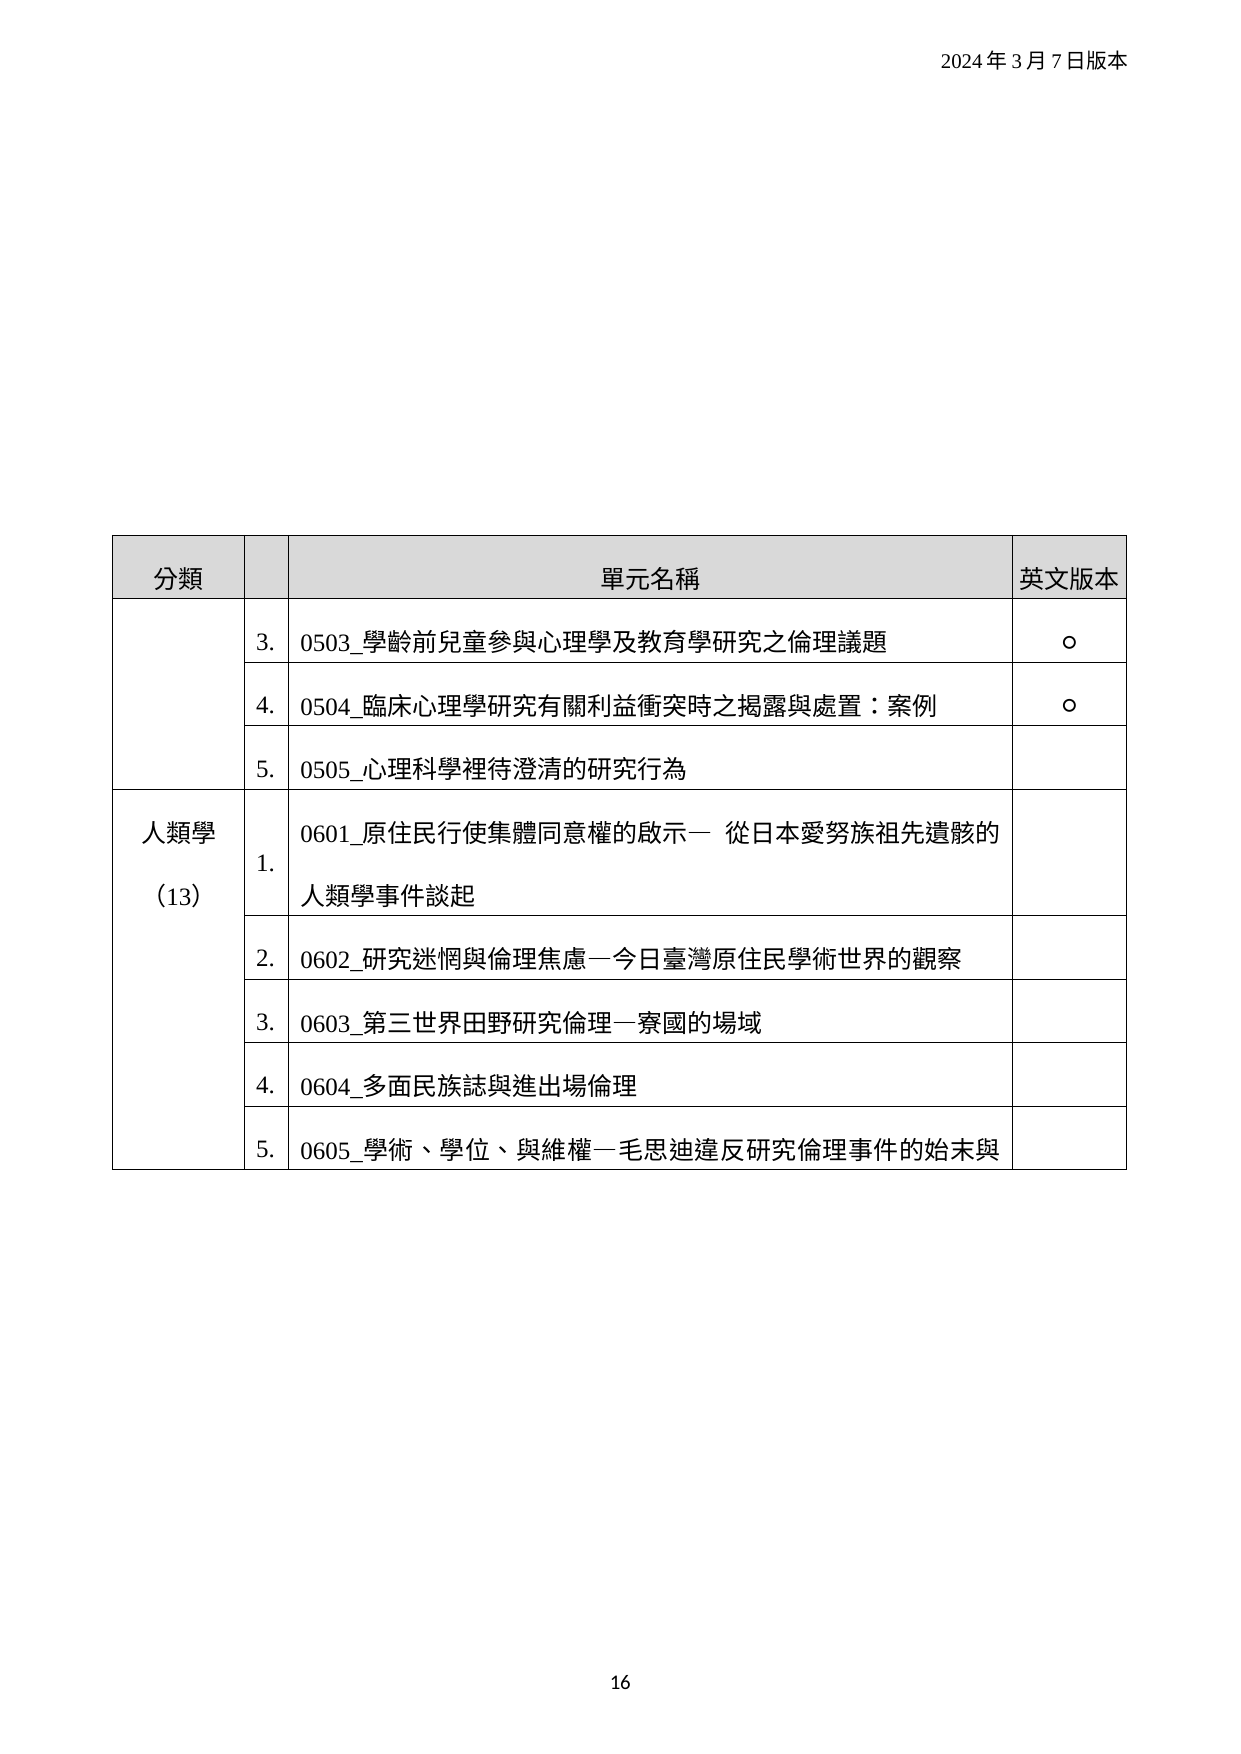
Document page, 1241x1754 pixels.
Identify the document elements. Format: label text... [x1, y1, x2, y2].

table_cell [113, 599, 244, 789]
table_cell 0505_心理科學裡待澄清的研究行為 [289, 726, 1012, 789]
table_cell [1013, 1043, 1126, 1106]
table_cell 0601_原住民行使集體同意權的啟示— 從日本愛努族祖先遺骸的人類學事件談起 [289, 790, 1012, 915]
table_cell 0603_第三世界田野研究倫理—寮國的場域 [289, 980, 1012, 1042]
table_header 分類 [113, 536, 244, 598]
table_cell 0503_學齡前兒童參與心理學及教育學研究之倫理議題 [289, 599, 1012, 662]
table_header 英文版本 [1013, 536, 1126, 598]
table_cell [245, 599, 288, 662]
table_cell 0602_研究迷惘與倫理焦慮—今日臺灣原住民學術世界的觀察 [289, 916, 1012, 978]
table_cell [1013, 980, 1126, 1042]
table_header [245, 536, 288, 598]
table_cell ○ [1013, 599, 1126, 662]
table_cell [245, 790, 288, 915]
table_cell [1013, 1107, 1126, 1169]
table_cell [245, 980, 288, 1042]
table_cell [245, 1107, 288, 1169]
table_header 單元名稱 [289, 536, 1012, 598]
table_cell [1013, 790, 1126, 915]
table_cell 0604_多面民族誌與進出場倫理 [289, 1043, 1012, 1106]
table_cell [245, 1043, 288, 1106]
table_cell 0605_學術、學位、與維權—毛思迪違反研究倫理事件的始末與 [289, 1107, 1012, 1169]
table_cell [245, 726, 288, 789]
table_cell 0504_臨床心理學研究有關利益衝突時之揭露與處置：案例 [289, 663, 1012, 725]
table_cell ○ [1013, 663, 1126, 725]
table_cell [1013, 916, 1126, 978]
table_cell [1013, 726, 1126, 789]
table_cell [245, 916, 288, 978]
table_cell [245, 663, 288, 725]
table_cell 人類學（13） [113, 790, 244, 1169]
